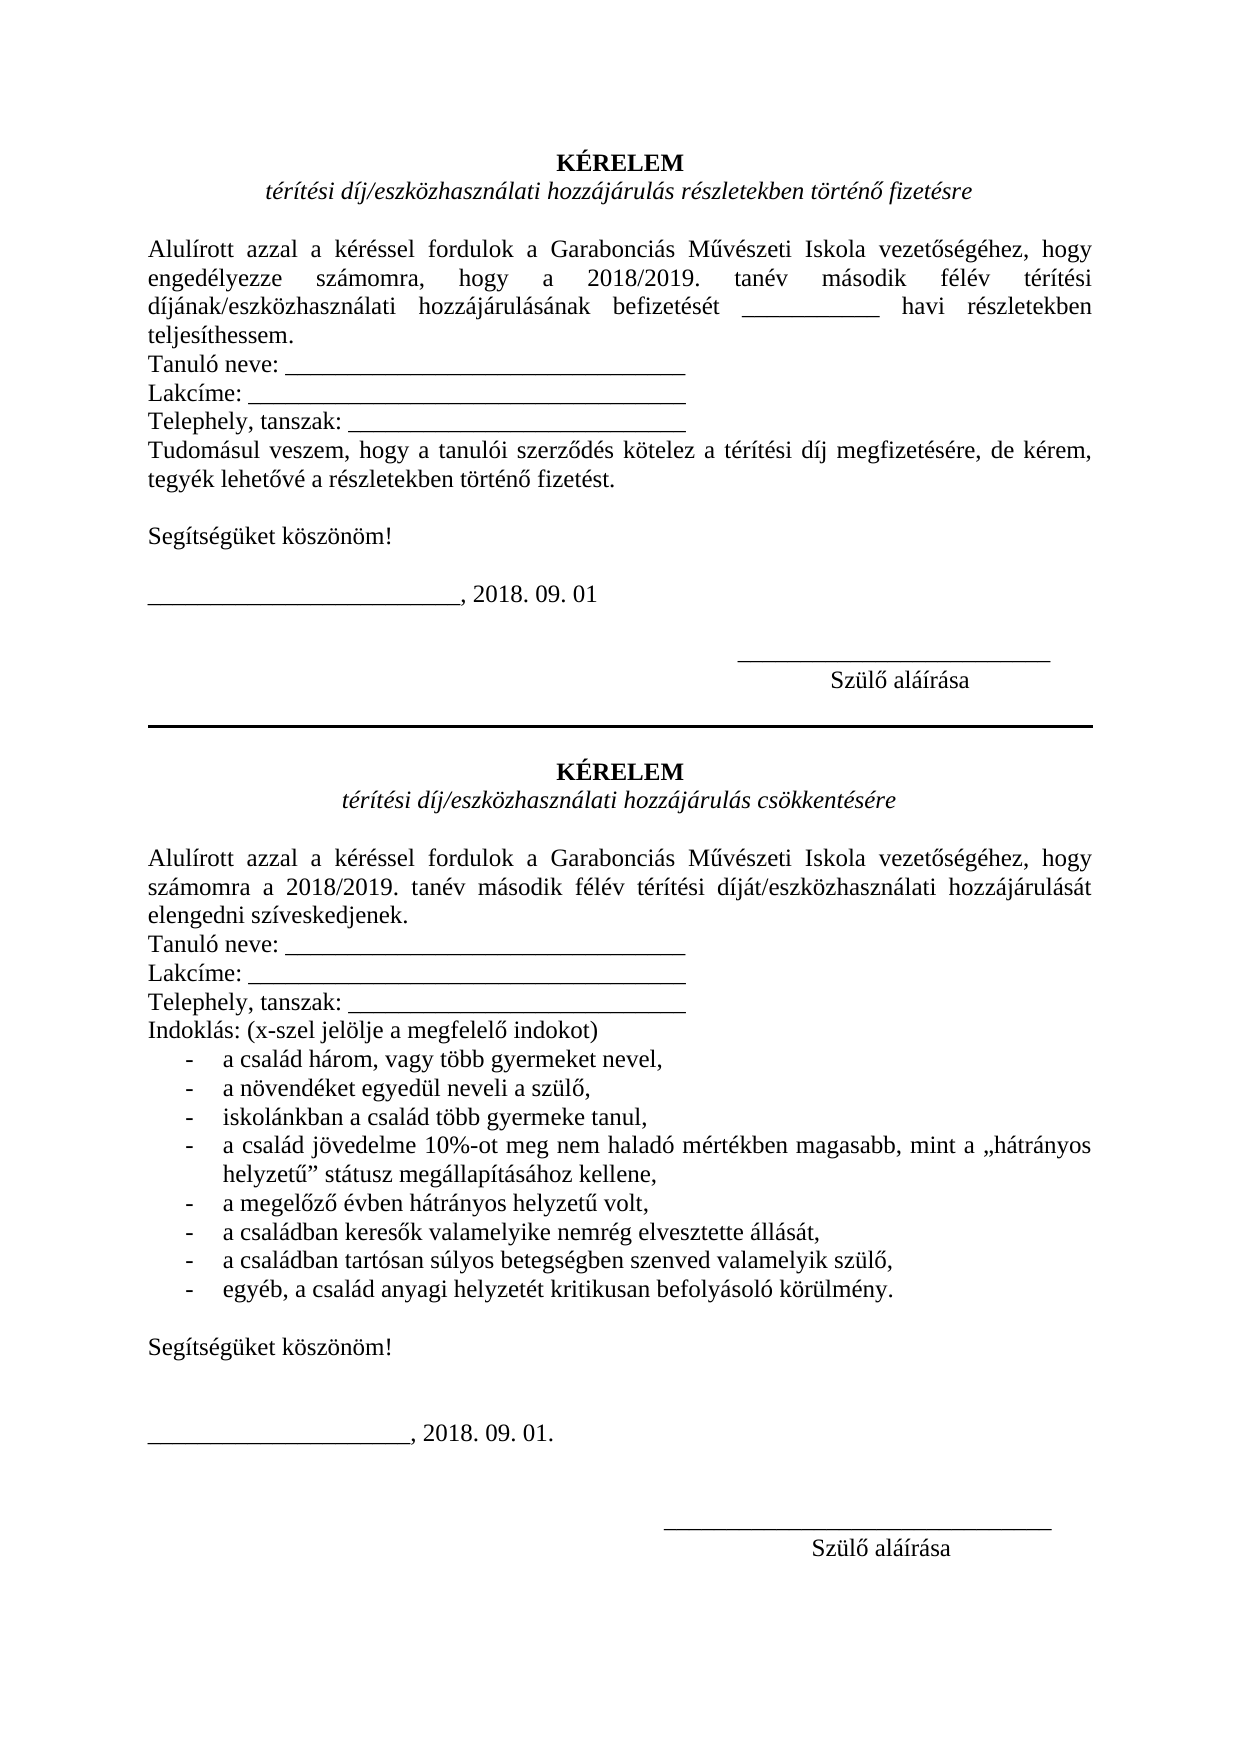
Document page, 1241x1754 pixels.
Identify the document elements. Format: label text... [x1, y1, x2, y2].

list a családban tartósan súlyos betegségben szenved valamelyik szülő, [185, 1245, 1093, 1274]
list a megelőző évben hátrányos helyzetű volt, [185, 1188, 1093, 1217]
text Lakcíme: ___________________________________ [148, 378, 1093, 406]
list a család három, vagy több gyermeket nevel, [185, 1044, 1093, 1073]
text Telephely, tanszak: ___________________________ [148, 406, 1093, 435]
text KÉRELEM [148, 148, 1093, 176]
text _________________________ [148, 636, 1093, 665]
list a család jövedelme 10%-ot meg nem haladó mértékben magasabb, mint a „hátrányos helyzetű” státusz megállapításához kellene, [185, 1130, 1093, 1188]
text Tanuló neve: ________________________________ [148, 929, 1093, 958]
text _____________________, 2018. 09. 01. [148, 1418, 1093, 1447]
list a családban keresők valamelyike nemrég elvesztette állását, [185, 1217, 1093, 1245]
text Tanuló neve: ________________________________ [148, 349, 1093, 378]
text térítési díj/eszközhasználati hozzájárulás részletekben történő fizetésre [148, 176, 1093, 205]
text térítési díj/eszközhasználati hozzájárulás csökkentésére [148, 785, 1093, 814]
text KÉRELEM [148, 757, 1093, 785]
text Tudomásul veszem, hogy a tanulói szerződés kötelez a térítési díj megfizetésére, de kérem, tegyék lehetővé a részletekben történő fizetést. [148, 435, 1093, 493]
text Telephely, tanszak: ___________________________ [148, 987, 1093, 1015]
text Alulírott azzal a kéréssel fordulok a Garabonciás Művészeti Iskola vezetőségéhez, hogy számomra a 2018/2019. tanév második félév térítési díját/eszközhasználati hozzájárulását elengedni szíveskedjenek. [148, 843, 1093, 929]
text Lakcíme: ___________________________________ [148, 958, 1093, 987]
text _______________________________ [148, 1504, 1093, 1533]
list iskolánkban a család több gyermeke tanul, [185, 1102, 1093, 1130]
text Szülő aláírása [148, 1533, 1093, 1562]
list egyéb, a család anyagi helyzetét kritikusan befolyásoló körülmény. [185, 1274, 1093, 1303]
list a növendéket egyedül neveli a szülő, [185, 1073, 1093, 1102]
text Indoklás: (x-szel jelölje a megfelelő indokot) [148, 1015, 1093, 1044]
text Szülő aláírása [148, 665, 1093, 694]
text Segítségüket köszönöm! [148, 521, 1093, 550]
text Alulírott azzal a kéréssel fordulok a Garabonciás Művészeti Iskola vezetőségéhez, hogy engedélyezze számomra, hogy a 2018/2019. tanév második félév térítési díjának/eszközhasználati hozzájárulásának befizetését ___________ havi részletekben teljesíthessem. [148, 234, 1093, 349]
text _________________________, 2018. 09. 01 [148, 579, 1093, 608]
text Segítségüket köszönöm! [148, 1332, 1093, 1360]
